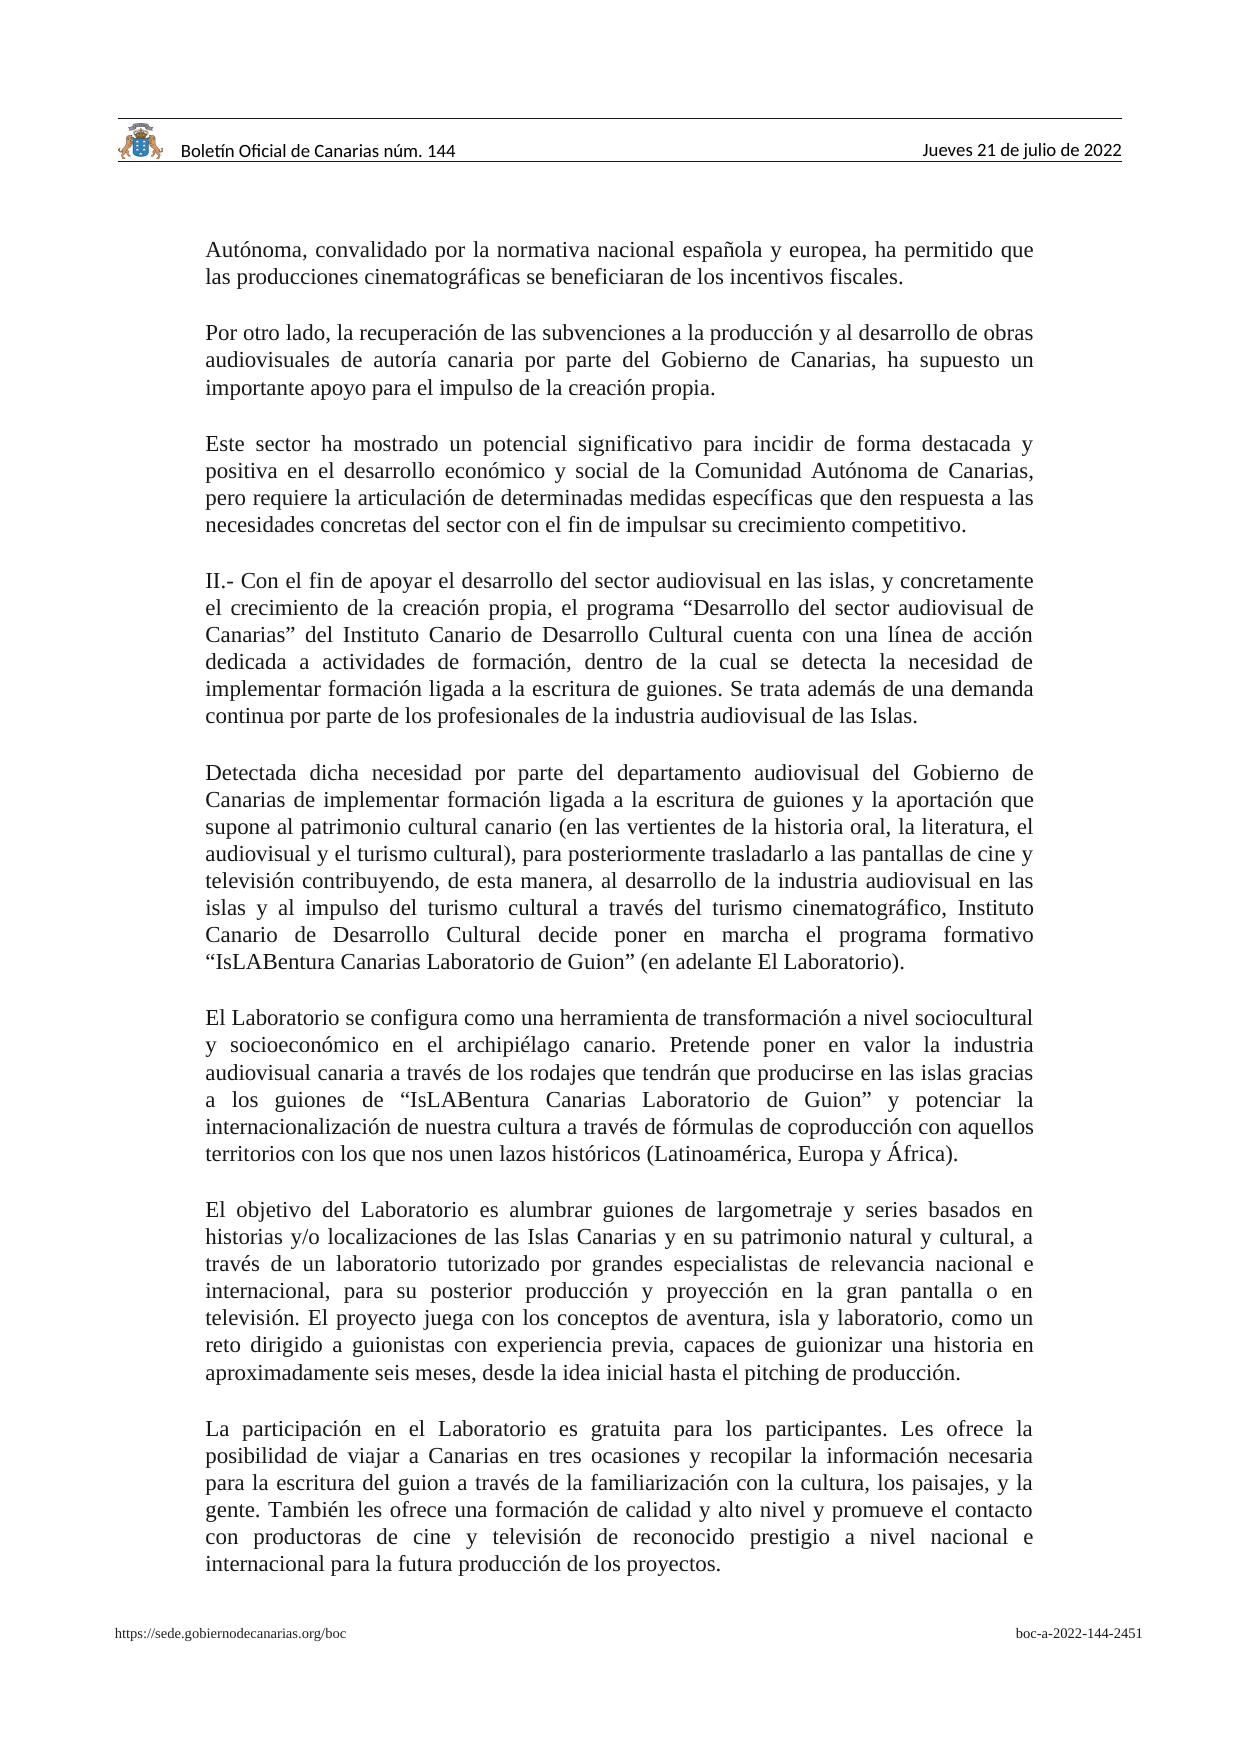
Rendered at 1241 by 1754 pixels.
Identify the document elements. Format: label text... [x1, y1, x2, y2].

text Por otro lado, la recuperación de las subvenciones a la producción y al desarrollo de obras audiovisuales de autoría canaria por parte del Gobierno de Canarias, ha supuesto un importante apoyo para el impulso de la creación propia. [205, 319, 1035, 400]
text II.- Con el fin de apoyar el desarrollo del sector audiovisual en las islas, y concretamente el crecimiento de la creación propia, el programa “Desarrollo del sector audiovisual de Canarias” del Instituto Canario de Desarrollo Cultural cuenta con una línea de acción dedicada a actividades de formación, dentro de la cual se detecta la necesidad de implementar formación ligada a la escritura de guiones. Se trata además de una demanda continua por parte de los profesionales de la industria audiovisual de las Islas. [205, 567, 1035, 729]
text Autónoma, convalidado por la normativa nacional española y europea, ha permitido que las producciones cinematográficas se beneficiaran de los incentivos fiscales. [205, 236, 1035, 290]
text El objetivo del Laboratorio es alumbrar guiones de largometraje y series basados en historias y/o localizaciones de las Islas Canarias y en su patrimonio natural y cultural, a través de un laboratorio tutorizado por grandes especialistas de relevancia nacional e internacional, para su posterior producción y proyección en la gran pantalla o en televisión. El proyecto juega con los conceptos de aventura, isla y laboratorio, como un reto dirigido a guionistas con experiencia previa, capaces de guionizar una historia en aproximadamente seis meses, desde la idea inicial hasta el pitching de producción. [205, 1196, 1035, 1385]
text Este sector ha mostrado un potencial significativo para incidir de forma destacada y positiva en el desarrollo económico y social de la Comunidad Autónoma de Canarias, pero requiere la articulación de determinadas medidas específicas que den respuesta a las necesidades concretas del sector con el fin de impulsar su crecimiento competitivo. [205, 430, 1035, 537]
text Detectada dicha necesidad por parte del departamento audiovisual del Gobierno de Canarias de implementar formación ligada a la escritura de guiones y la aportación que supone al patrimonio cultural canario (en las vertientes de la historia oral, la literatura, el audiovisual y el turismo cultural), para posteriormente trasladarlo a las pantallas de cine y televisión contribuyendo, de esta manera, al desarrollo de la industria audiovisual en las islas y al impulso del turismo cultural a través del turismo cinematográfico, Instituto Canario de Desarrollo Cultural decide poner en marcha el programa formativo “IsLABentura Canarias Laboratorio de Guion” (en adelante El Laboratorio). [205, 759, 1035, 975]
text El Laboratorio se configura como una herramienta de transformación a nivel sociocultural y socioeconómico en el archipiélago canario. Pretende poner en valor la industria audiovisual canaria a través de los rodajes que tendrán que producirse en las islas gracias a los guiones de “IsLABentura Canarias Laboratorio de Guion” y potenciar la internacionalización de nuestra cultura a través de fórmulas de coproducción con aquellos territorios con los que nos unen lazos históricos (Latinoamérica, Europa y África). [205, 1004, 1035, 1166]
text La participación en el Laboratorio es gratuita para los participantes. Les ofrece la posibilidad de viajar a Canarias en tres ocasiones y recopilar la información necesaria para la escritura del guion a través de la familiarización con la cultura, los paisajes, y la gente. También les ofrece una formación de calidad y alto nivel y promueve el contacto con productoras de cine y televisión de reconocido prestigio a nivel nacional e internacional para la futura producción de los proyectos. [205, 1415, 1035, 1576]
